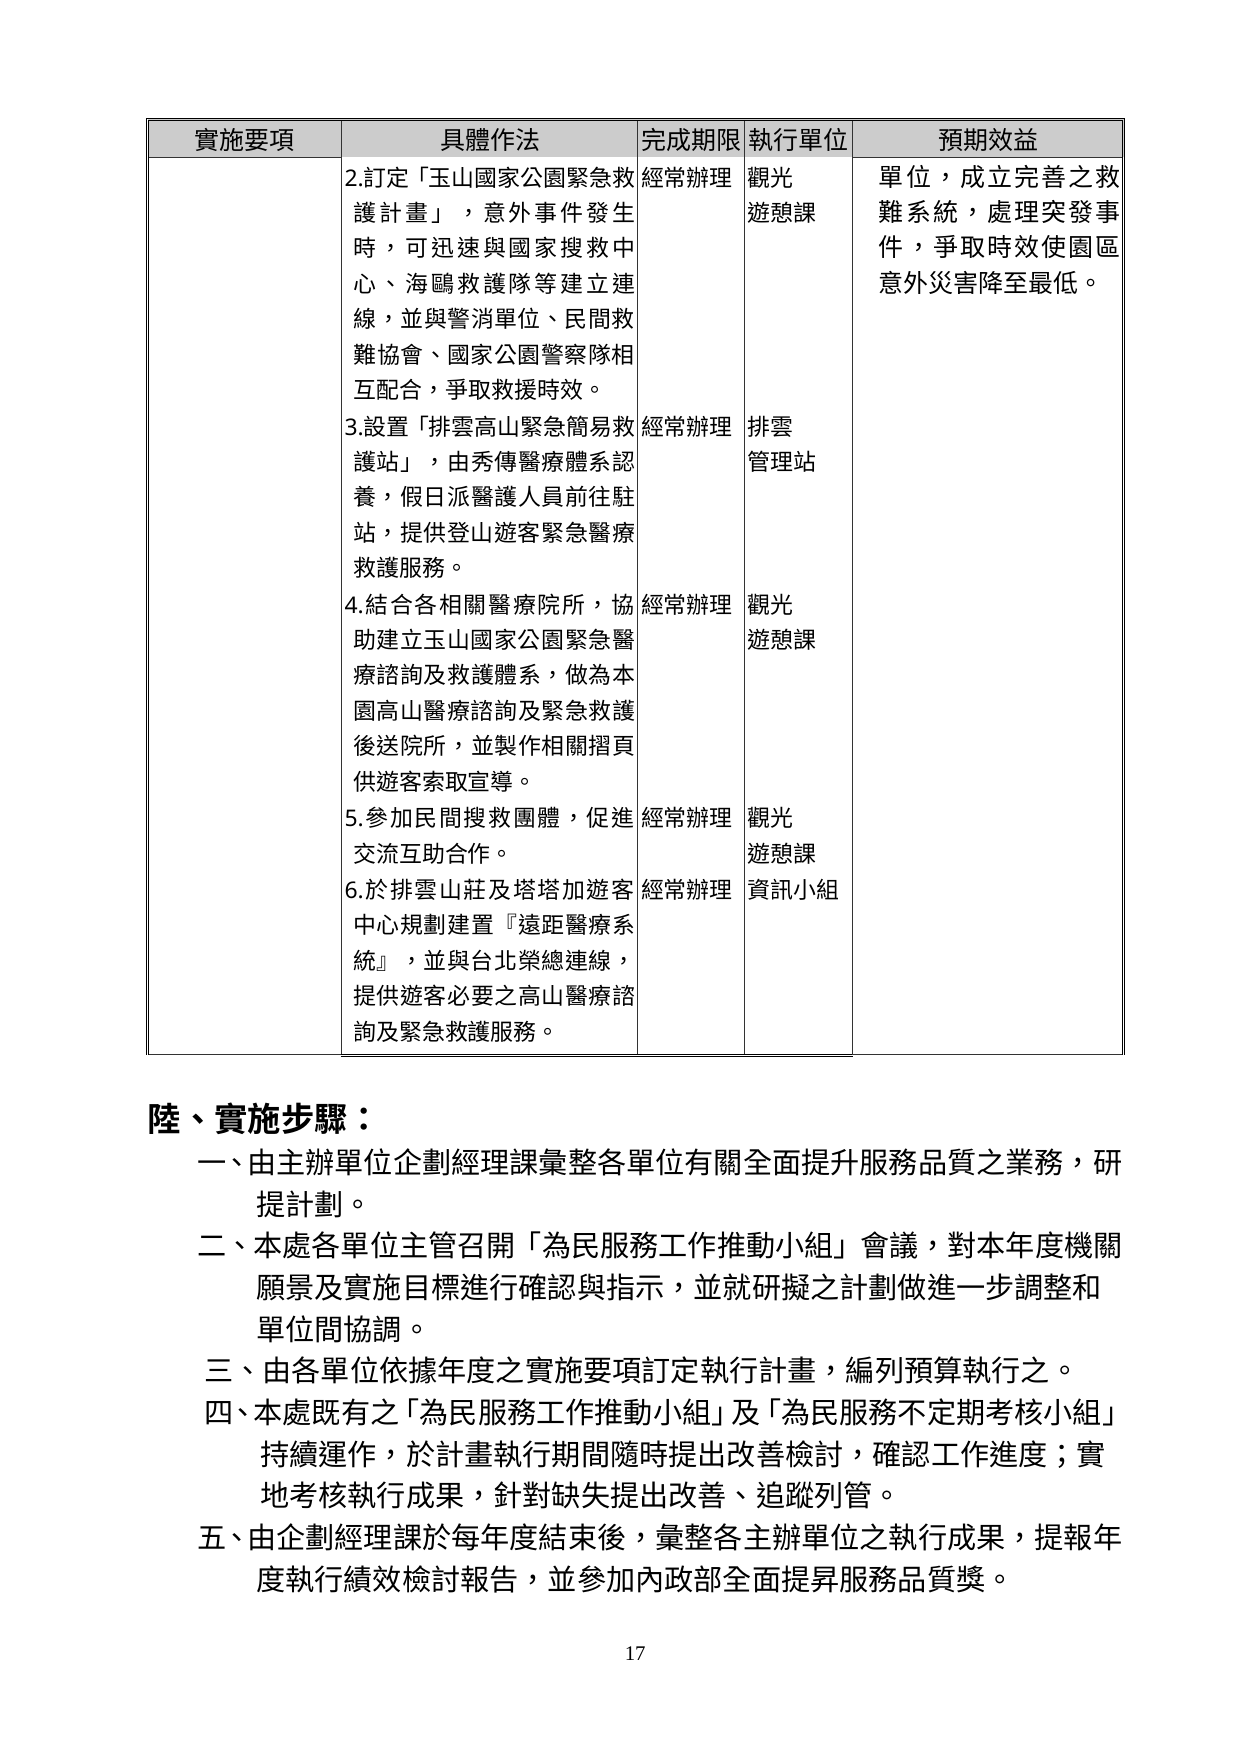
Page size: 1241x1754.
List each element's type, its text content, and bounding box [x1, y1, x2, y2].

text 陸、實施步驟： [148, 1098, 1240, 1140]
table_cell 6.於排雲山莊及塔塔加遊客中心規劃建置『遠距醫療系統』，並與台北榮總連線，提供遊客必要之高山醫療諮詢及緊急救護服務。 [342, 870, 637, 1054]
table_cell 經常辦理 [638, 870, 744, 1054]
table_cell 觀光 遊憩課 [745, 798, 852, 869]
table_cell 觀光 遊憩課 [745, 158, 852, 406]
text 一、由主辦單位企劃經理課彙整各單位有關全面提升服務品質之業務，研提計劃。 [198, 1140, 1122, 1223]
table_header 具體作法 [342, 121, 637, 157]
table_cell 3.設置「排雲高山緊急簡易救護站」，由秀傳醫療體系認養，假日派醫護人員前往駐站，提供登山遊客緊急醫療救護服務。 [342, 407, 637, 584]
table_cell 經常辦理 [638, 798, 744, 869]
table_header 完成期限 [638, 121, 744, 157]
table_cell 2.訂定「玉山國家公園緊急救護計畫」，意外事件發生時，可迅速與國家搜救中心、海鷗救護隊等建立連線，並與警消單位、民間救難協會、國家公園警察隊相互配合，爭取救援時效。 [342, 158, 637, 406]
table_cell 經常辦理 [638, 585, 744, 797]
table_cell 經常辦理 [638, 407, 744, 584]
table_cell 資訊小組 [745, 870, 852, 1054]
text 二、本處各單位主管召開「為民服務工作推動小組」會議，對本年度機關願景及實施目標進行確認與指示，並就研擬之計劃做進一步調整和單位間協調。 [198, 1223, 1122, 1348]
table_header 預期效益 [853, 121, 1122, 157]
table_cell 觀光 遊憩課 [745, 585, 852, 797]
table_cell 單位，成立完善之救難系統，處理突發事件，爭取時效使園區意外災害降至最低。 [853, 158, 1122, 1054]
table_cell [149, 158, 341, 1054]
text 四、本處既有之「為民服務工作推動小組」及「為民服務不定期考核小組」持續運作，於計畫執行期間隨時提出改善檢討，確認工作進度；實地考核執行成果，針對缺失提出改善、追蹤列管。 [204, 1390, 1122, 1515]
text 三、由各單位依據年度之實施要項訂定執行計畫，編列預算執行之。 [204, 1348, 1122, 1390]
table_cell 5.參加民間搜救團體，促進交流互助合作。 [342, 798, 637, 869]
table_header 實施要項 [149, 121, 341, 157]
table_cell 經常辦理 [638, 158, 744, 406]
table_cell 4.結合各相關醫療院所，協助建立玉山國家公園緊急醫療諮詢及救護體系，做為本園高山醫療諮詢及緊急救護後送院所，並製作相關摺頁供遊客索取宣導。 [342, 585, 637, 797]
table_cell 排雲 管理站 [745, 407, 852, 584]
table_header 執行單位 [745, 121, 852, 157]
text 五、由企劃經理課於每年度結束後，彙整各主辦單位之執行成果，提報年度執行績效檢討報告，並參加內政部全面提昇服務品質獎。 [198, 1515, 1122, 1598]
